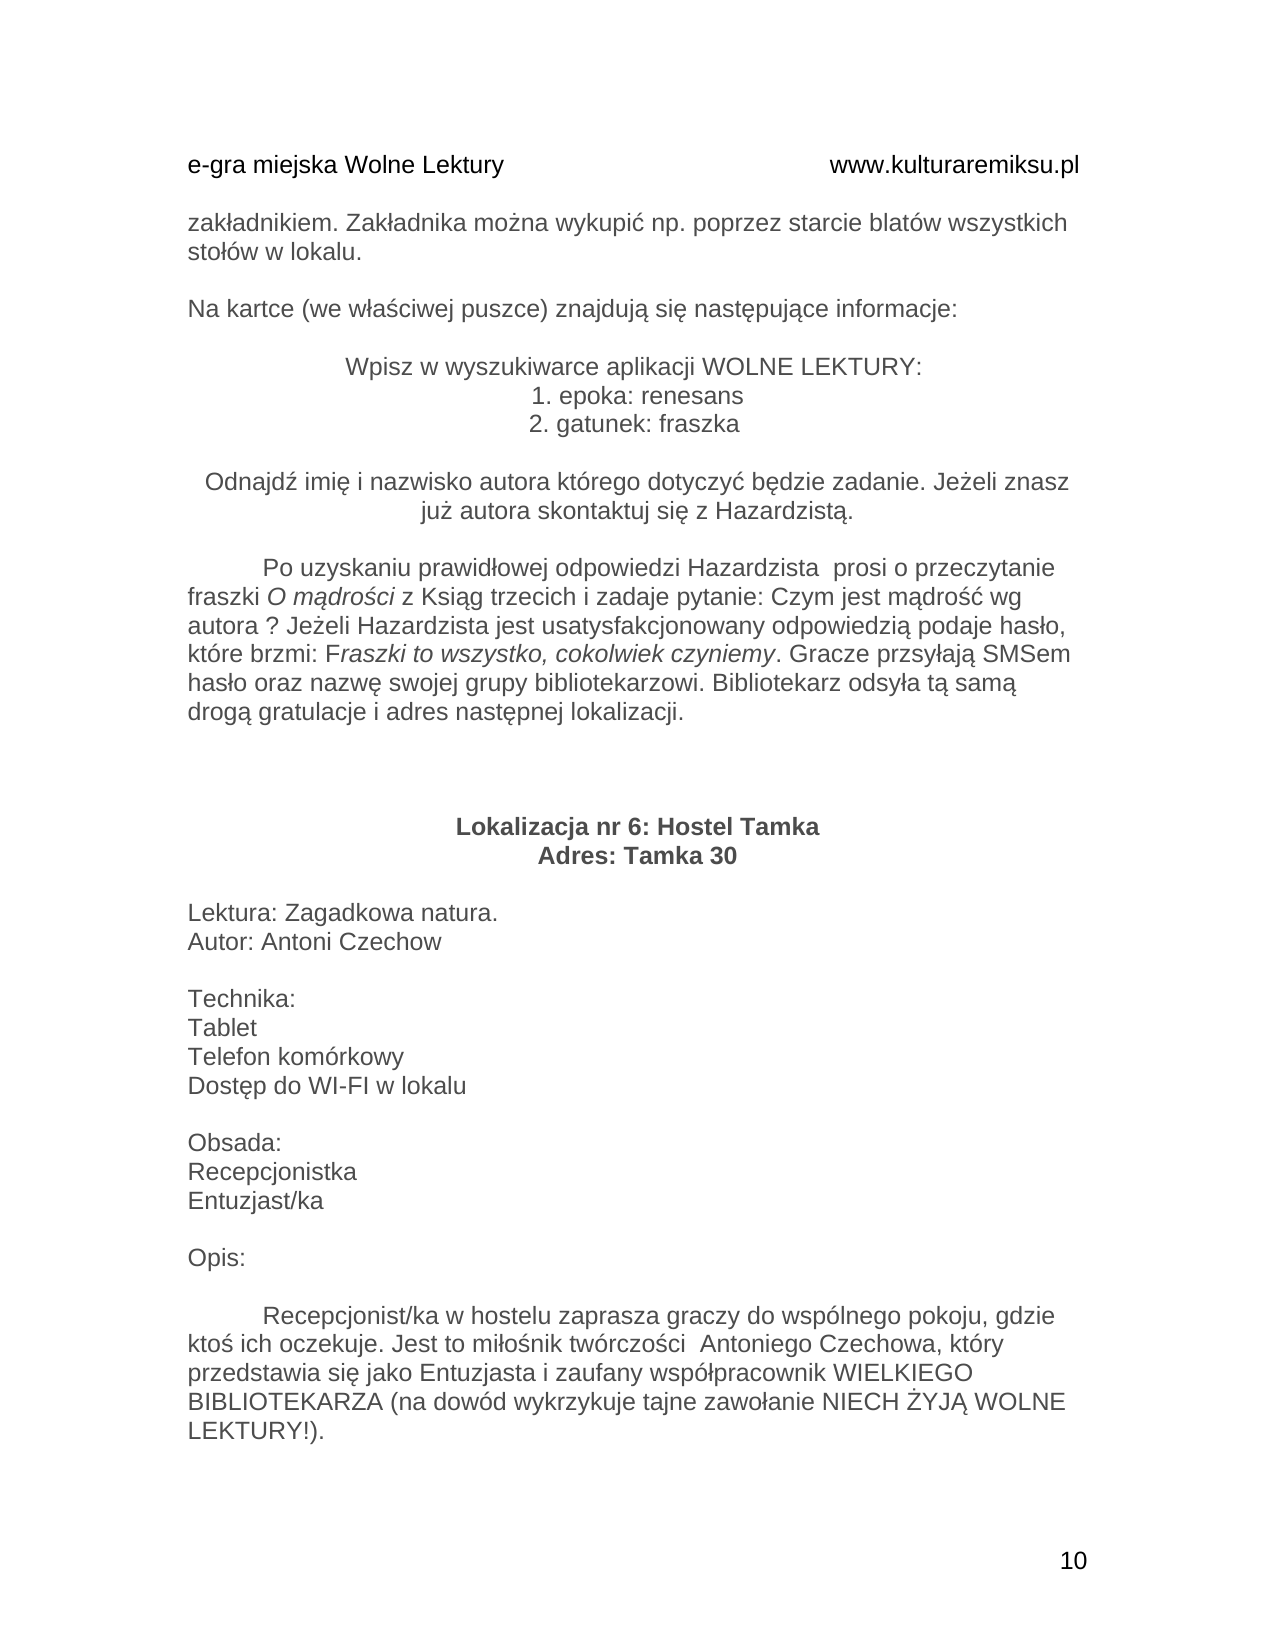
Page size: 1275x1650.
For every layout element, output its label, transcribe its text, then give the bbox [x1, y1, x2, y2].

text Adres: Tamka 30 [187, 841, 1087, 869]
text Technika: [187, 984, 1087, 1013]
text Recepcjonistka [187, 1157, 1087, 1186]
text Telefon komórkowy [187, 1042, 1087, 1071]
text Dostęp do WI-FI w lokalu [187, 1071, 1087, 1099]
text Recepcjonist/ka w hostelu zaprasza graczy do wspólnego pokoju, gdzie ktoś ich oczekuje. Jest to miłośnik twórczości Antoniego Czechowa, który przedstawia się jako Entuzjasta i zaufany współpracownik WIELKIEGO BIBLIOTEKARZA (na dowód wykrzykuje tajne zawołanie NIECH ŻYJĄ WOLNE LEKTURY!). [187, 1301, 1087, 1444]
text Po uzyskaniu prawidłowej odpowiedzi Hazardzista prosi o przeczytanie fraszki O mądrości z Ksiąg trzecich i zadaje pytanie: Czym jest mądrość wg autora ? Jeżeli Hazardzista jest usatysfakcjonowany odpowiedzią podaje hasło, które brzmi: Fraszki to wszystko, cokolwiek czyniemy. Gracze przsyłają SMSem hasło oraz nazwę swojej grupy bibliotekarzowi. Bibliotekarz odsyła tą samą drogą gratulacje i adres następnej lokalizacji. [187, 553, 1087, 726]
text Tablet [187, 1013, 1087, 1042]
text Lektura: Zagadkowa natura. [187, 898, 1087, 927]
text Obsada: [187, 1128, 1087, 1157]
text Entuzjast/ka [187, 1186, 1087, 1214]
text zakładnikiem. Zakładnika można wykupić np. poprzez starcie blatów wszystkich stołów w lokalu. [187, 208, 1087, 266]
text 2. gatunek: fraszka [187, 409, 1087, 438]
text Autor: Antoni Czechow [187, 927, 1087, 956]
text Wpisz w wyszukiwarce aplikacji WOLNE LEKTURY: [187, 352, 1087, 381]
text Odnajdź imię i nazwisko autora którego dotyczyć będzie zadanie. Jeżeli znasz już autora skontaktuj się z Hazardzistą. [187, 467, 1087, 524]
text Lokalizacja nr 6: Hostel Tamka [187, 812, 1087, 841]
text 1. epoka: renesans [187, 381, 1087, 409]
text Na kartce (we właściwej puszce) znajdują się następujące informacje: [187, 294, 1087, 323]
text Opis: [187, 1243, 1087, 1272]
